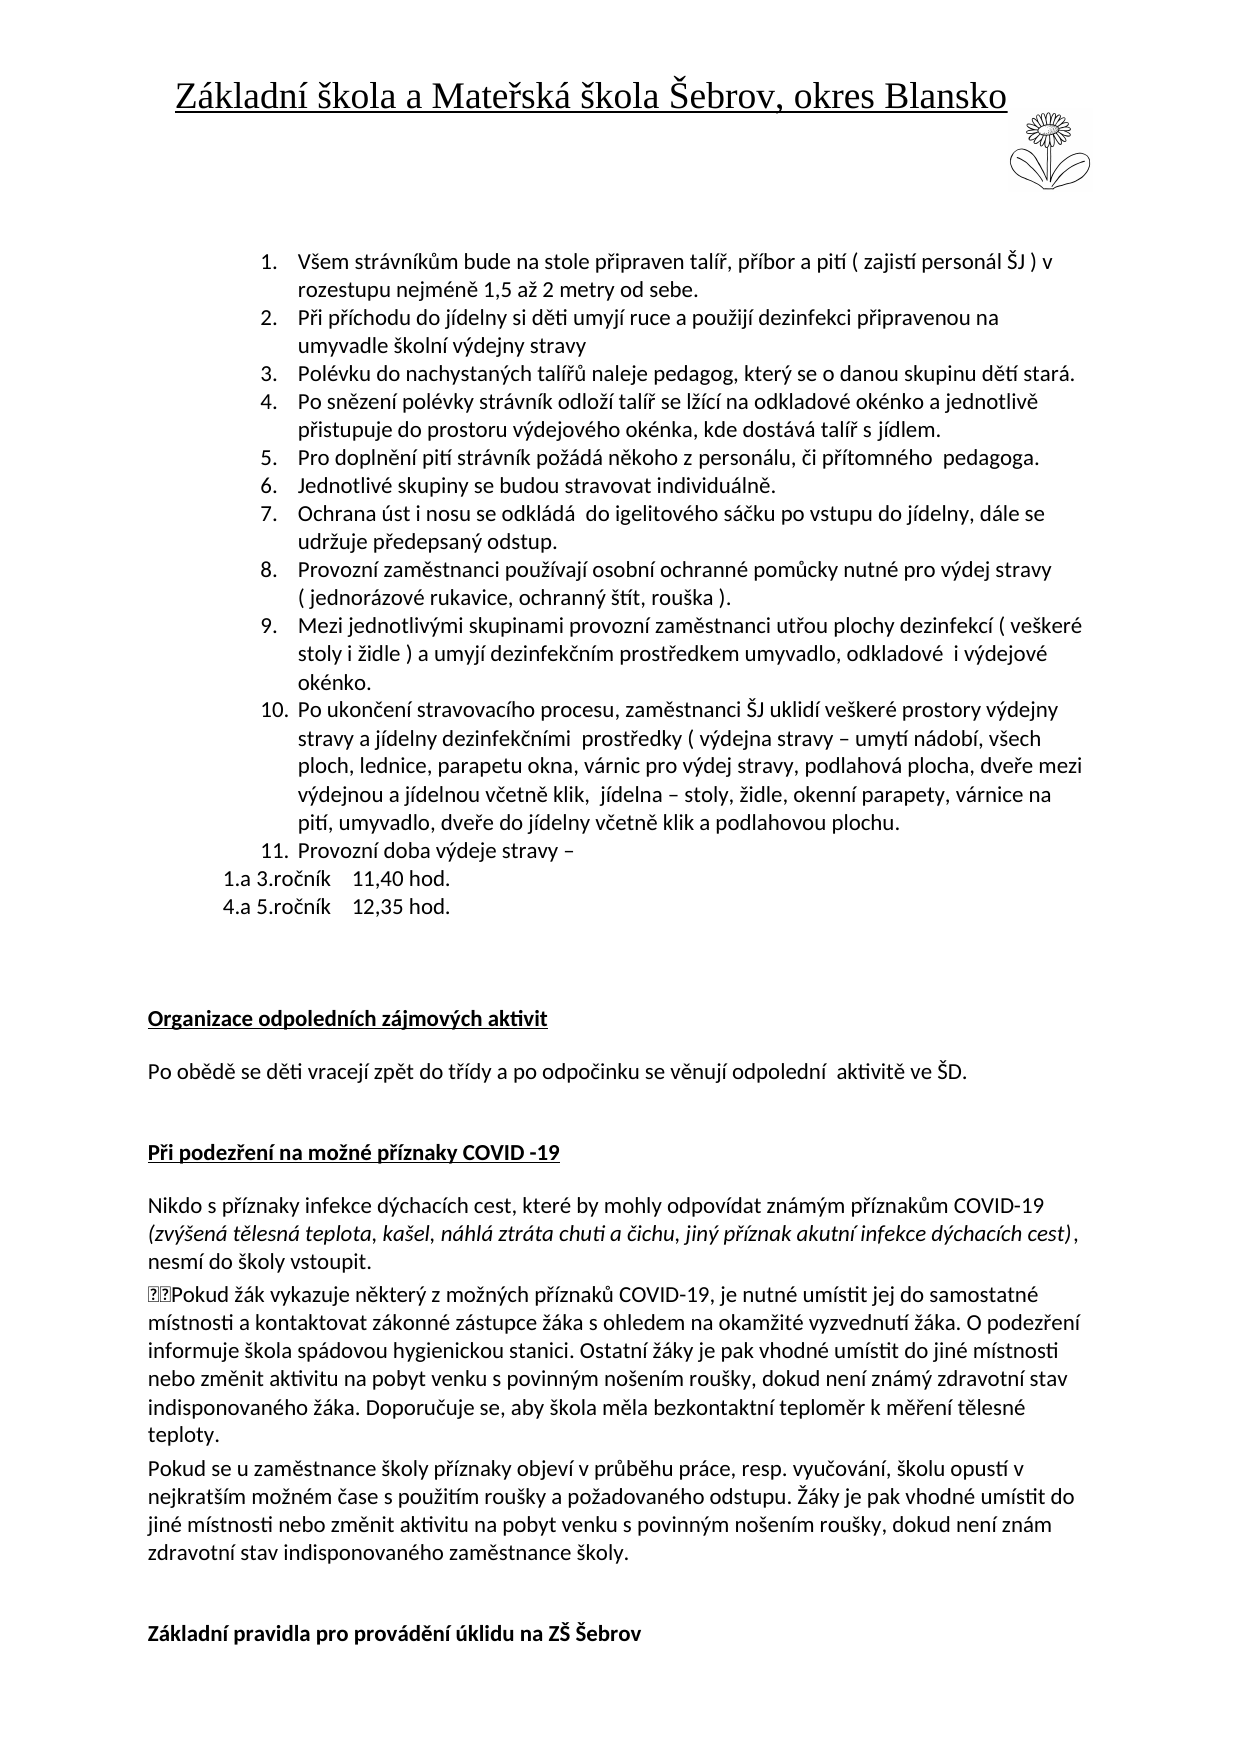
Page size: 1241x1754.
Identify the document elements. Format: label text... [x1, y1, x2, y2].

text Nikdo s příznaky infekce dýchacích cest, které by mohly odpovídat známým příznakům COVID-19 (zvýšená tělesná teplota, kašel, náhlá ztráta chuti a čichu, jiný příznak akutní infekce dýchacích cest), nesmí do školy vstoupit. [148, 1191, 1093, 1275]
list Mezi jednotlivými skupinami provozní zaměstnanci utřou plochy dezinfekcí ( veškeré stoly i židle ) a umyjí dezinfekčním prostředkem umyvadlo, odkladové i výdejové okénko. [260, 612, 1093, 696]
list Pro doplnění pití strávník požádá někoho z personálu, či přítomného pedagoga. [260, 443, 1093, 471]
list Ochrana úst i nosu se odkládá do igelitového sáčku po vstupu do jídelny, dále se udržuje předepsaný odstup. [260, 499, 1093, 556]
text 1.a 3.ročník 11,40 hod. [223, 864, 1093, 892]
text Pokud žák vykazuje některý z možných příznaků COVID-19, je nutné umístit jej do samostatné místnosti a kontaktovat zákonné zástupce žáka s ohledem na okamžité vyzvednutí žáka. O podezření informuje škola spádovou hygienickou stanici. Ostatní žáky je pak vhodné umístit do jiné místnosti nebo změnit aktivitu na pobyt venku s povinným nošením roušky, dokud není známý zdravotní stav indisponovaného žáka. Doporučuje se, aby škola měla bezkontaktní teploměr k měření tělesné teploty. [148, 1281, 1093, 1449]
list Po snězení polévky strávník odloží talíř se lžící na odkladové okénko a jednotlivě přistupuje do prostoru výdejového okénka, kde dostává talíř s jídlem. [260, 387, 1093, 443]
list Po ukončení stravovacího procesu, zaměstnanci ŠJ uklidí veškeré prostory výdejny stravy a jídelny dezinfekčními prostředky ( výdejna stravy – umytí nádobí, všech ploch, lednice, parapetu okna, várnic pro výdej stravy, podlahová plocha, dveře mezi výdejnou a jídelnou včetně klik, jídelna – stoly, židle, okenní parapety, várnice na pití, umyvadlo, dveře do jídelny včetně klik a podlahovou plochu. [260, 696, 1093, 836]
text Po obědě se děti vracejí zpět do třídy a po odpočinku se věnují odpolední aktivitě ve ŠD. [148, 1057, 1093, 1085]
list Provozní zaměstnanci používají osobní ochranné pomůcky nutné pro výdej stravy ( jednorázové rukavice, ochranný štít, rouška ). [260, 556, 1093, 612]
text Základní pravidla pro provádění úklidu na ZŠ Šebrov [148, 1619, 1093, 1647]
list Všem strávníkům bude na stole připraven talíř, příbor a pití ( zajistí personál ŠJ ) v rozestupu nejméně 1,5 až 2 metry od sebe. [260, 247, 1093, 303]
text Organizace odpoledních zájmových aktivit [148, 1004, 1093, 1032]
text Pokud se u zaměstnance školy příznaky objeví v průběhu práce, resp. vyučování, školu opustí v nejkratším možném čase s použitím roušky a požadovaného odstupu. Žáky je pak vhodné umístit do jiné místnosti nebo změnit aktivitu na pobyt venku s povinným nošením roušky, dokud není znám zdravotní stav indisponovaného zaměstnance školy. [148, 1454, 1093, 1566]
list Provozní doba výdeje stravy – [260, 836, 1093, 864]
text Při podezření na možné příznaky COVID -19 [148, 1138, 1093, 1166]
text 4.a 5.ročník 12,35 hod. [223, 892, 1093, 920]
list Jednotlivé skupiny se budou stravovat individuálně. [260, 471, 1093, 499]
list Polévku do nachystaných talířů naleje pedagog, který se o danou skupinu dětí stará. [260, 359, 1093, 387]
list Při příchodu do jídelny si děti umyjí ruce a použijí dezinfekci připravenou na umyvadle školní výdejny stravy [260, 303, 1093, 359]
